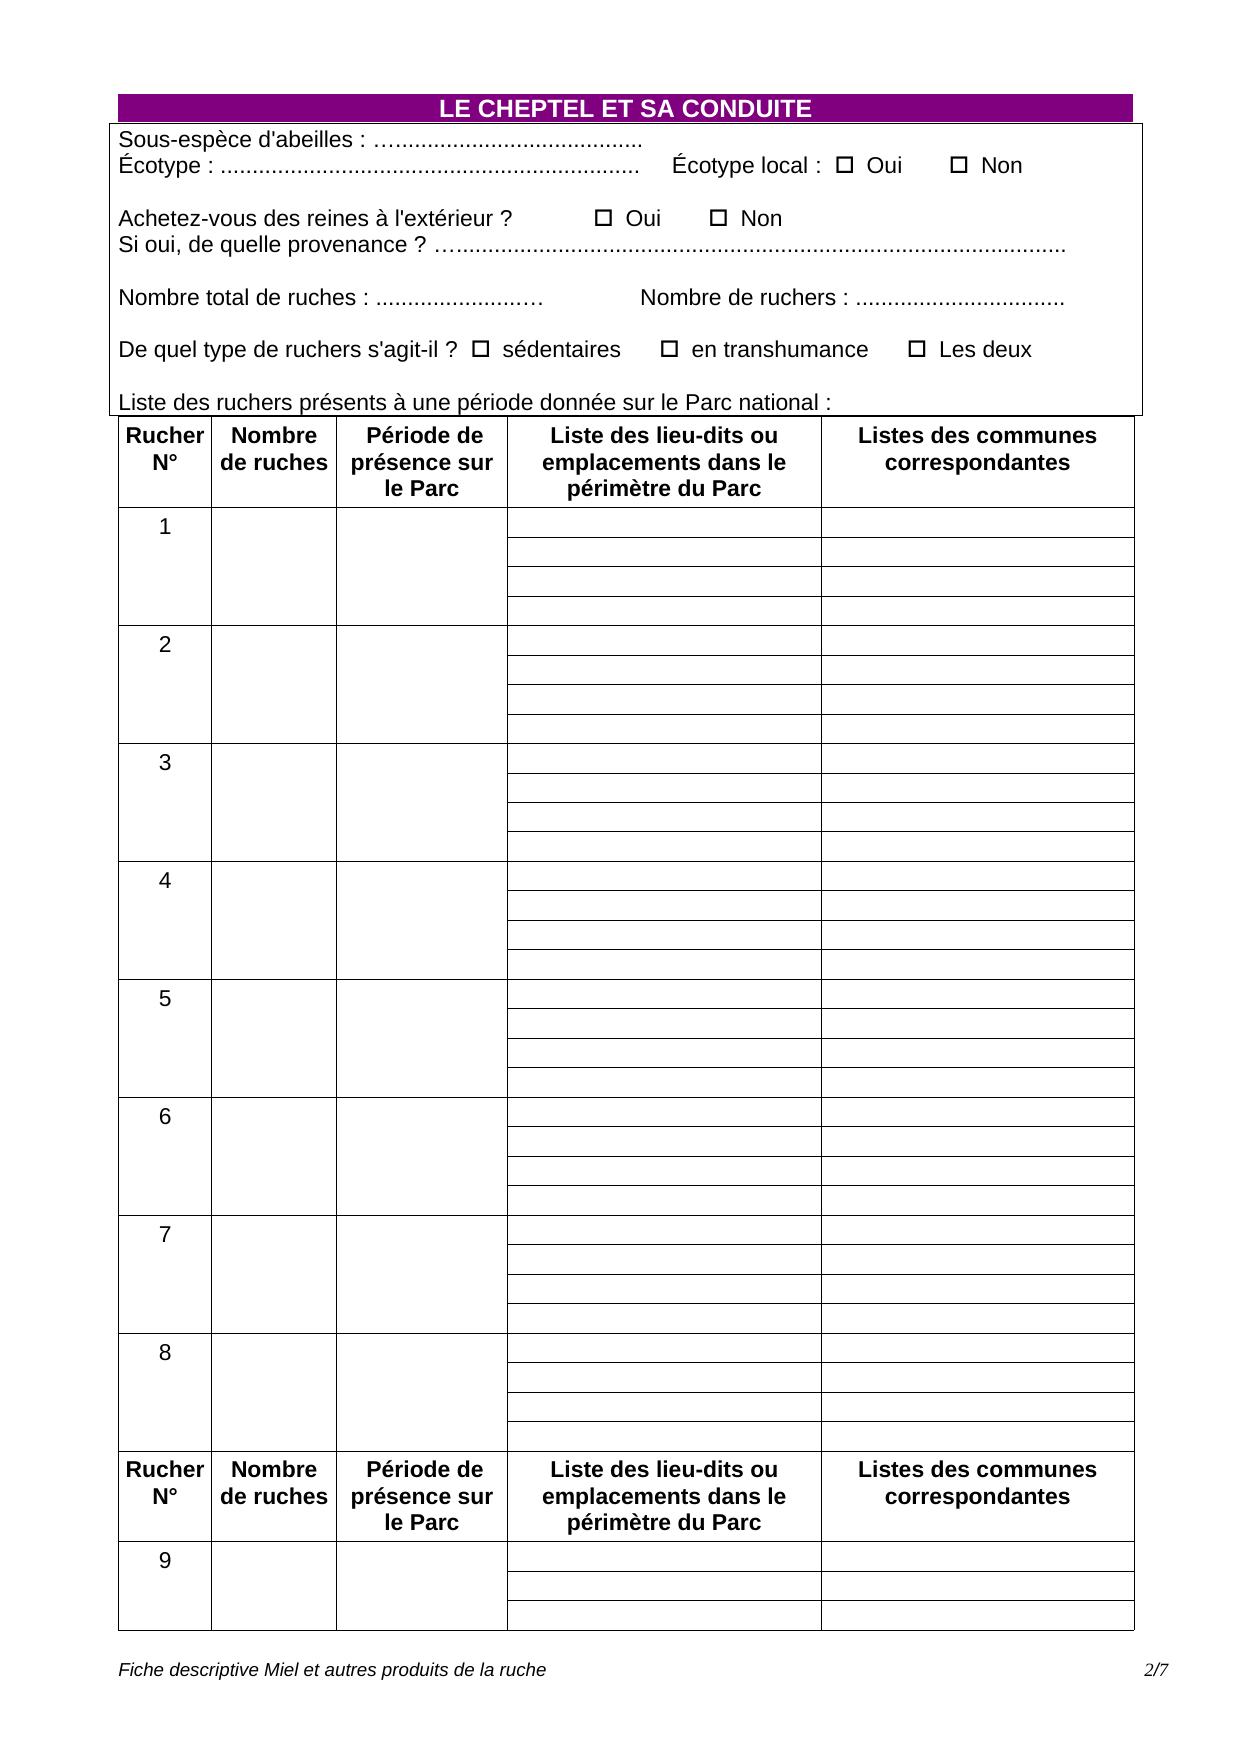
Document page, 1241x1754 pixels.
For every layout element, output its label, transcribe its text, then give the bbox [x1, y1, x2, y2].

table_cell [508, 626, 821, 654]
text Écotype : .................................................................. Écotype local : Oui Non [110, 149, 1142, 178]
table_cell [337, 626, 507, 743]
table_cell [337, 862, 507, 979]
table_cell [508, 1009, 821, 1038]
table_cell 5 [119, 980, 211, 1097]
table_cell [822, 715, 1134, 743]
table_cell [822, 1127, 1134, 1156]
table_cell [508, 1127, 821, 1156]
table_cell [212, 1098, 336, 1215]
table_header Nombre de ruches [212, 417, 336, 507]
table_cell [212, 626, 336, 743]
table_cell [822, 1216, 1134, 1244]
table_cell [337, 1216, 507, 1333]
table_cell [822, 832, 1134, 861]
table_cell [508, 1334, 821, 1362]
table_cell [508, 1542, 821, 1571]
table_cell [822, 567, 1134, 596]
table_cell [508, 1422, 821, 1451]
table_cell [337, 1542, 507, 1630]
table_cell 4 [119, 862, 211, 979]
table_cell 9 [119, 1542, 211, 1630]
table_cell [822, 508, 1134, 537]
table_cell [822, 1393, 1134, 1421]
table_cell [822, 1572, 1134, 1600]
table_cell [822, 803, 1134, 831]
table_cell Liste des lieu-dits ou emplacements dans le périmètre du Parc [508, 1452, 821, 1541]
table_cell [508, 1157, 821, 1185]
table_header Liste des lieu-dits ou emplacements dans le périmètre du Parc [508, 417, 821, 507]
table_cell [822, 538, 1134, 566]
table_cell [508, 1393, 821, 1421]
table_cell [212, 1216, 336, 1333]
table_cell [822, 1304, 1134, 1333]
table_cell [822, 1245, 1134, 1274]
table_cell 6 [119, 1098, 211, 1215]
table_cell [822, 1186, 1134, 1215]
table_cell [508, 950, 821, 979]
table_header Listes des communes correspondantes [822, 417, 1134, 507]
table_cell [822, 1601, 1134, 1630]
table_cell [822, 1422, 1134, 1451]
table_cell [212, 744, 336, 861]
table_cell [212, 508, 336, 625]
table_cell Rucher N° [119, 1452, 211, 1541]
text De quel type de ruchers s'agit-il ? sédentaires en transhumance Les deux [110, 333, 1142, 363]
table_cell [822, 1363, 1134, 1392]
table_cell [212, 1542, 336, 1630]
table_cell [508, 803, 821, 831]
table_cell [337, 980, 507, 1097]
table_cell [822, 685, 1134, 713]
table_cell 7 [119, 1216, 211, 1333]
text Sous-espèce d'abeilles : …....................................... [110, 124, 1142, 149]
text Liste des ruchers présents à une période donnée sur le Parc national : [110, 386, 1142, 415]
table_cell Listes des communes correspondantes [822, 1452, 1134, 1541]
table_cell [508, 1572, 821, 1600]
table_cell [822, 1334, 1134, 1362]
table_cell [822, 1009, 1134, 1038]
table_cell [822, 862, 1134, 890]
table_cell Période de présence sur le Parc [337, 1452, 507, 1541]
table_cell [508, 744, 821, 772]
table_cell [822, 1275, 1134, 1303]
table_cell [337, 1098, 507, 1215]
table_cell [822, 921, 1134, 949]
table_cell [508, 980, 821, 1008]
table_cell [508, 1068, 821, 1097]
table_cell [822, 1542, 1134, 1571]
table_cell [337, 744, 507, 861]
table_cell [508, 832, 821, 861]
table_cell 8 [119, 1334, 211, 1451]
table_header Période de présence sur le Parc [337, 417, 507, 507]
table_cell [508, 921, 821, 949]
table_cell [822, 597, 1134, 625]
table_cell [508, 1216, 821, 1244]
table_header Rucher N° [119, 417, 211, 507]
table_cell [508, 1039, 821, 1067]
table_cell [822, 1039, 1134, 1067]
table_cell [508, 538, 821, 566]
table_cell [508, 656, 821, 684]
text LE CHEPTEL ET SA CONDUITE [118, 94, 1133, 122]
table_cell 1 [119, 508, 211, 625]
text Achetez-vous des reines à l'extérieur ? Oui Non [110, 201, 1142, 228]
table_cell [508, 774, 821, 802]
table_cell [212, 980, 336, 1097]
table_cell [508, 1245, 821, 1274]
table_cell [508, 1275, 821, 1303]
table_cell [822, 744, 1134, 772]
table_cell [508, 891, 821, 920]
table_cell [822, 950, 1134, 979]
table_cell 3 [119, 744, 211, 861]
text Nombre total de ruches : .......................… Nombre de ruchers : ................................. [110, 281, 1142, 310]
table_cell [822, 1157, 1134, 1185]
table_cell [822, 774, 1134, 802]
table_cell [508, 1098, 821, 1126]
text Si oui, de quelle provenance ? …................................................................................................ [110, 228, 1142, 257]
table_cell [212, 1334, 336, 1451]
table_cell [508, 597, 821, 625]
table_cell [508, 685, 821, 713]
table_cell [508, 862, 821, 890]
table_cell [822, 1098, 1134, 1126]
table_cell [822, 656, 1134, 684]
table_cell [508, 567, 821, 596]
table_cell [508, 1186, 821, 1215]
table_cell [822, 1068, 1134, 1097]
table_cell [822, 626, 1134, 654]
table_cell [508, 508, 821, 537]
table_cell [212, 862, 336, 979]
table_cell [508, 1304, 821, 1333]
table_cell [508, 1363, 821, 1392]
table_cell [508, 715, 821, 743]
table_cell [822, 891, 1134, 920]
table_cell [337, 508, 507, 625]
table_cell [822, 980, 1134, 1008]
table_cell 2 [119, 626, 211, 743]
table_cell Nombre de ruches [212, 1452, 336, 1541]
table_cell [337, 1334, 507, 1451]
table_cell [508, 1601, 821, 1630]
